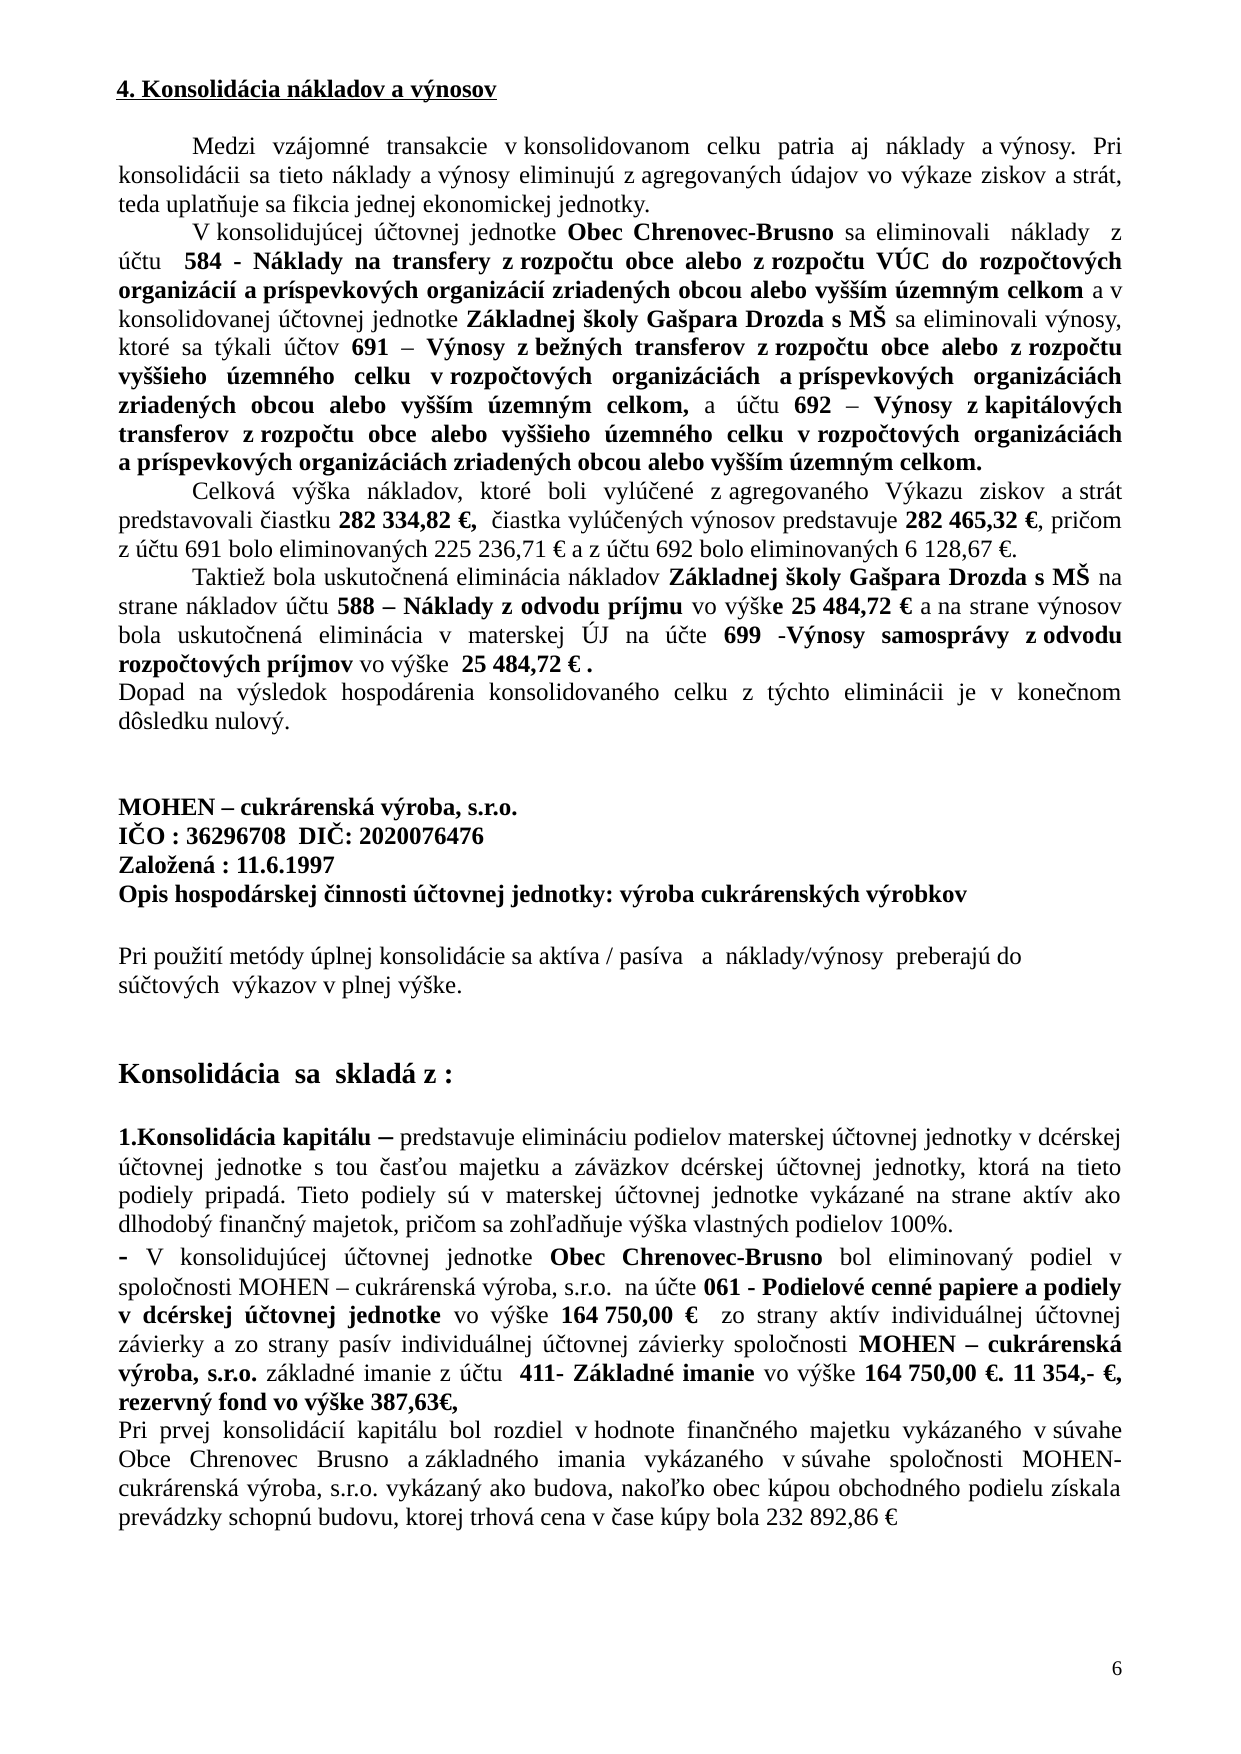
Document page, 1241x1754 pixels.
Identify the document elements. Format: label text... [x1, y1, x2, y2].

text Dopad na výsledok hospodárenia konsolidovaného celku z týchto eliminácii je v konečnom dôsledku nulový. [118, 677, 1122, 735]
text Taktiež bola uskutočnená eliminácia nákladov Základnej školy Gašpara Drozda s MŠ na strane nákladov účtu 588 – Náklady z odvodu príjmu vo výške 25 484,72 € a na strane výnosov bola uskutočnená eliminácia v materskej ÚJ na účte 699 -Výnosy samosprávy z odvodu rozpočtových príjmov vo výške 25 484,72 € . [118, 562, 1122, 677]
text Pri prvej konsolidácií kapitálu bol rozdiel v hodnote finančného majetku vykázaného v súvahe Obce Chrenovec Brusno a základného imania vykázaného v súvahe spoločnosti MOHEN-cukrárenská výroba, s.r.o. vykázaný ako budova, nakoľko obec kúpou obchodného podielu získala prevádzky schopnú budovu, ktorej trhová cena v čase kúpy bola 232 892,86 € [118, 1415, 1122, 1530]
text Medzi vzájomné transakcie v konsolidovanom celku patria aj náklady a výnosy. Pri konsolidácii sa tieto náklady a výnosy eliminujú z agregovaných údajov vo výkaze ziskov a strát, teda uplatňuje sa fikcia jednej ekonomickej jednotky. [118, 131, 1122, 217]
text Opis hospodárskej činnosti účtovnej jednotky: výroba cukrárenských výrobkov [118, 879, 1122, 907]
text IČO : 36296708 DIČ: 2020076476 [118, 821, 1122, 850]
text Konsolidácia sa skladá z : [118, 1027, 1122, 1089]
text Pri použití metódy úplnej konsolidácie sa aktíva / pasíva a náklady/výnosy preberajú do súčtových výkazov v plnej výške. [118, 941, 1122, 998]
text - V konsolidujúcej účtovnej jednotke Obec Chrenovec-Brusno bol eliminovaný podiel v spoločnosti MOHEN – cukrárenská výroba, s.r.o. na účte 061 - Podielové cenné papiere a podiely v dcérskej účtovnej jednotke vo výške 164 750,00 € zo strany aktív individuálnej účtovnej závierky a zo strany pasív individuálnej účtovnej závierky spoločnosti MOHEN – cukrárenská výroba, s.r.o. základné imanie z účtu 411- Základné imanie vo výške 164 750,00 €. 11 354,- €, rezervný fond vo výške 387,63€, [118, 1238, 1122, 1415]
text MOHEN – cukrárenská výroba, s.r.o. [118, 792, 1122, 821]
text V konsolidujúcej účtovnej jednotke Obec Chrenovec-Brusno sa eliminovali náklady z účtu 584 - Náklady na transfery z rozpočtu obce alebo z rozpočtu VÚC do rozpočtových organizácií a príspevkových organizácií zriadených obcou alebo vyšším územným celkom a v konsolidovanej účtovnej jednotke Základnej školy Gašpara Drozda s MŠ sa eliminovali výnosy, ktoré sa týkali účtov 691 – Výnosy z bežných transferov z rozpočtu obce alebo z rozpočtu vyššieho územného celku v rozpočtových organizáciách a príspevkových organizáciách zriadených obcou alebo vyšším územným celkom, a účtu 692 – Výnosy z kapitálových transferov z rozpočtu obce alebo vyššieho územného celku v rozpočtových organizáciách a príspevkových organizáciách zriadených obcou alebo vyšším územným celkom. [118, 217, 1122, 476]
text 1.Konsolidácia kapitálu – predstavuje elimináciu podielov materskej účtovnej jednotky v dcérskej účtovnej jednotke s tou časťou majetku a záväzkov dcérskej účtovnej jednotky, ktorá na tieto podiely pripadá. Tieto podiely sú v materskej účtovnej jednotke vykázané na strane aktív ako dlhodobý finančný majetok, pričom sa zohľadňuje výška vlastných podielov 100%. [118, 1118, 1122, 1238]
text Celková výška nákladov, ktoré boli vylúčené z agregovaného Výkazu ziskov a strát predstavovali čiastku 282 334,82 €, čiastka vylúčených výnosov predstavuje 282 465,32 €, pričom z účtu 691 bolo eliminovaných 225 236,71 € a z účtu 692 bolo eliminovaných 6 128,67 €. [118, 476, 1122, 562]
text 4. Konsolidácia nákladov a výnosov [116, 74, 1122, 102]
text Založená : 11.6.1997 [118, 850, 1122, 879]
